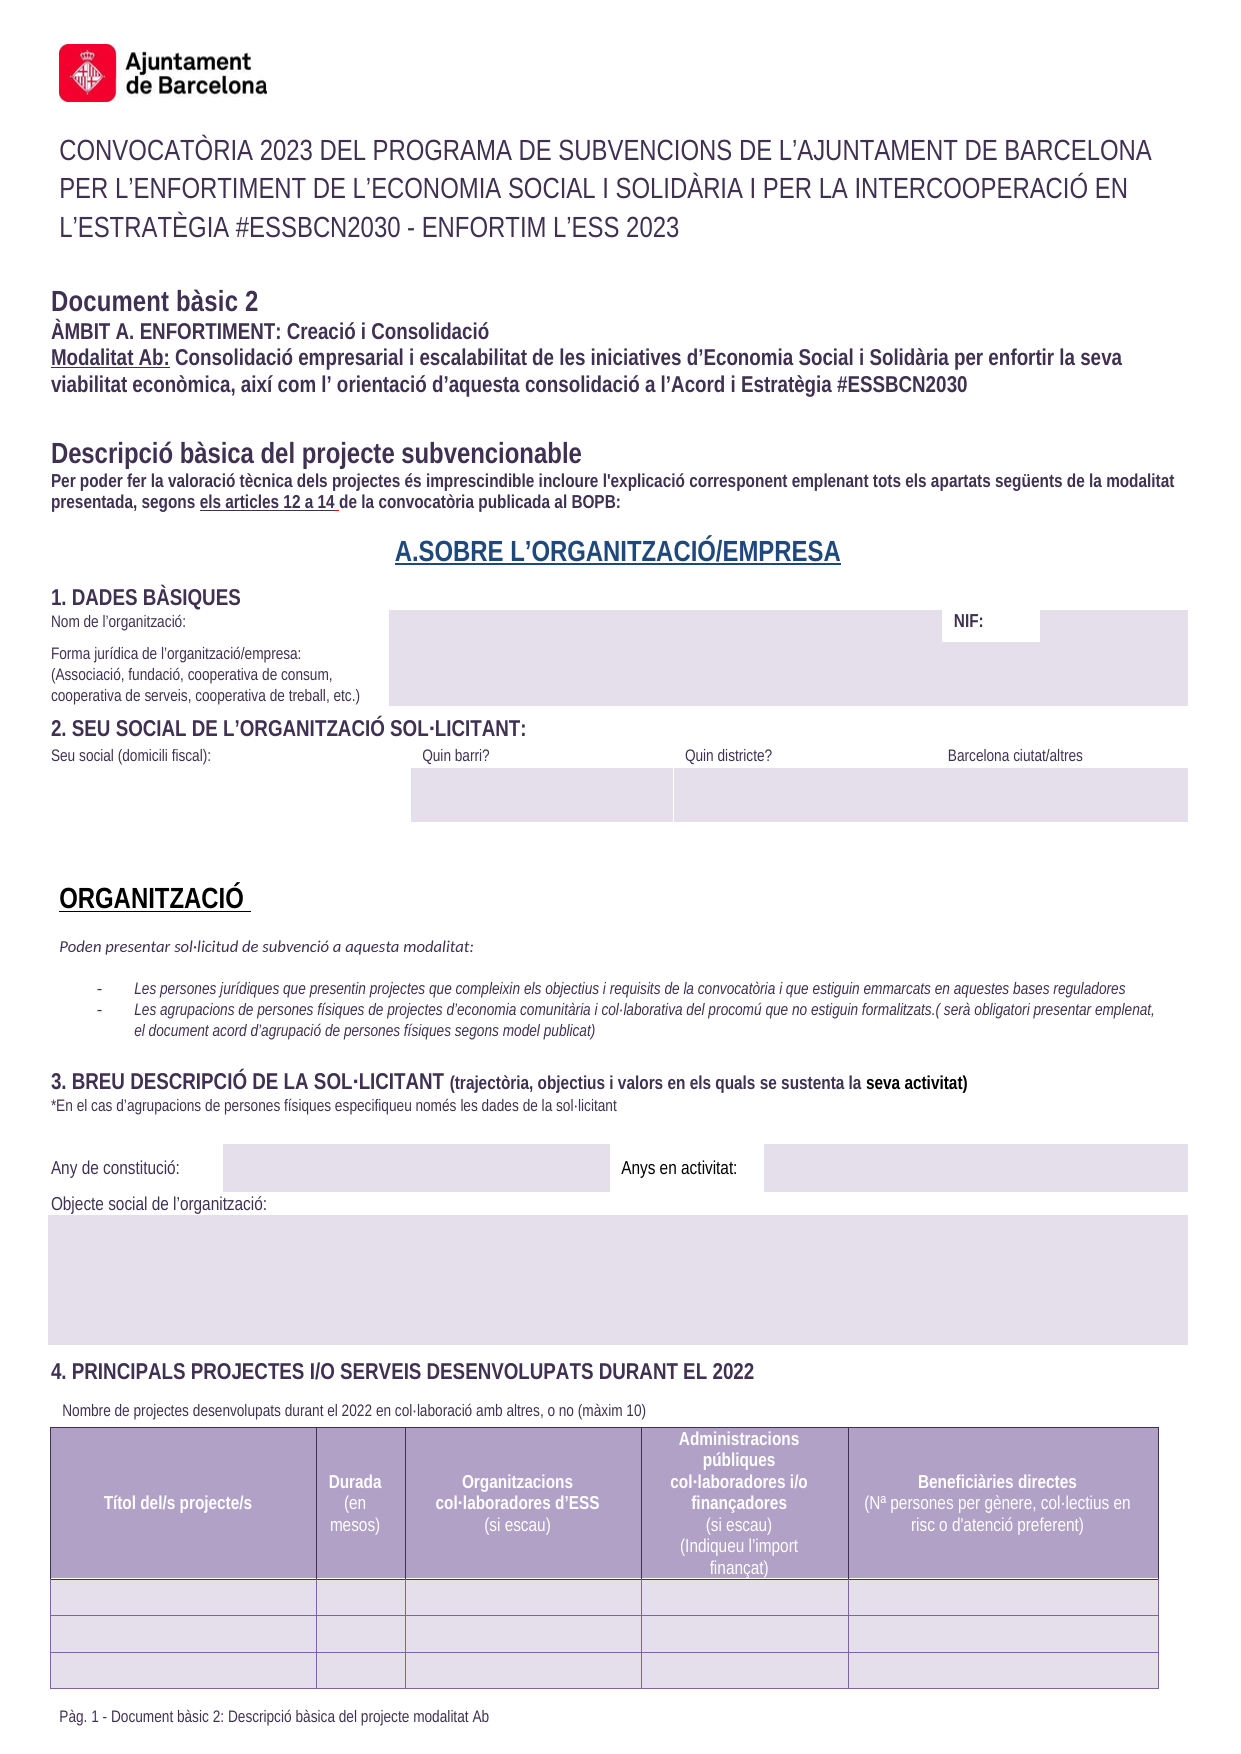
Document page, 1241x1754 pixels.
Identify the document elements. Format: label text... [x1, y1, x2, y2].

text ORGANITZACIÓ [59, 882, 1159, 915]
table_header [389, 269, 411, 318]
table_cell Barcelona ciutat/altres [936, 741, 1188, 767]
table_cell Beneficiàries directes (Nª persones per gènere, col·lectius en risc o d'atenció preferent) [849, 1428, 1158, 1578]
table_cell [51, 1580, 316, 1615]
table_cell [764, 1144, 1188, 1192]
table_cell Nom de l’organització: [48, 610, 389, 642]
table_cell [406, 1616, 641, 1652]
table_header [411, 269, 673, 318]
table_cell Seu social (domicili fiscal): [48, 741, 411, 767]
table_cell [642, 1580, 848, 1615]
table_cell [849, 1653, 1158, 1688]
table_cell Administracions públiques col·laboradores i/o finançadores (si escau) (Indiqueu l’import finançat) [642, 1428, 848, 1578]
table_cell 4. PRINCIPALS PROJECTES I/O SERVEIS DESENVOLUPATS DURANT EL 2022 [48, 1345, 1188, 1393]
table_cell [849, 1580, 1158, 1615]
table_cell [406, 1580, 641, 1615]
table_header [943, 269, 1040, 318]
list Les agrupacions de persones físiques de projectes d’economia comunitària i col·laborativa del procomú que no estiguin formalitzats.( serà obligatori presentar emplenat, el document acord d’agrupació de persones físiques segons model publicat) [97, 998, 1159, 1040]
table_cell [317, 1580, 405, 1615]
table_cell Anys en activitat: [610, 1144, 764, 1192]
table_cell 2. SEU SOCIAL DE L’ORGANITZACIÓ SOL·LICITANT: [48, 706, 1188, 741]
table_cell ÀMBIT A. ENFORTIMENT: Creació i Consolidació Modalitat Ab: Consolidació empresarial i escalabilitat de les iniciatives d’Economia Social i Solidària per enfortir la seva viabilitat econòmica, així com l’ orientació d’aquesta consolidació a l’Acord i Estratègia #ESSBCN2030 [48, 318, 1188, 418]
table_cell NIF: [943, 610, 1040, 642]
table_cell [48, 1215, 1188, 1345]
list Les persones jurídiques que presentin projectes que compleixin els objectius i requisits de la convocatòria i que estiguin emmarcats en aquestes bases reguladores [97, 977, 1159, 998]
table_cell Quin districte? [674, 741, 936, 767]
table_cell [317, 1616, 405, 1652]
table_cell 1. DADES BÀSIQUES [48, 568, 1188, 610]
table_cell [406, 1653, 641, 1688]
table_cell [389, 642, 1188, 706]
table_cell Forma jurídica de l’organització/empresa: (Associació, fundació, cooperativa de consum, cooperativa de serveis, cooperativa de treball, etc.) [48, 642, 389, 706]
table_header [848, 1393, 1158, 1427]
table_cell [223, 1144, 610, 1192]
table_header [1040, 269, 1188, 318]
table_cell A.SOBRE L’ORGANITZACIÓ/EMPRESA [48, 525, 1188, 568]
table_header Document bàsic 2 [48, 269, 389, 318]
table_cell [389, 610, 942, 642]
table_cell [642, 1653, 848, 1688]
table_cell [1158, 1393, 1188, 1689]
table_cell Objecte social de l’organització: [48, 1193, 1188, 1215]
table_cell [642, 1616, 848, 1652]
table_cell [51, 1616, 316, 1652]
table_cell [317, 1653, 405, 1688]
text CONVOCATÒRIA 2023 DEL PROGRAMA DE SUBVENCIONS DE L’AJUNTAMENT DE BARCELONA PER L’ENFORTIMENT DE L’ECONOMIA SOCIAL I SOLIDÀRIA I PER LA INTERCOOPERACIÓ EN L’ESTRATÈGIA #ESSBCN2030 - ENFORTIM L’ESS 2023 [59, 133, 1159, 243]
table_cell Organitzacions col·laboradores d’ESS (si escau) [406, 1428, 641, 1578]
text Poden presentar sol·licitud de subvenció a aquesta modalitat: [59, 936, 1159, 957]
table_header [674, 269, 936, 318]
table_cell [411, 768, 673, 822]
table_cell [674, 768, 936, 822]
table_cell [48, 768, 411, 822]
table_header 3. BREU DESCRIPCIÓ DE LA SOL·LICITANT (trajectòria, objectius i valors en els quals se sustenta la seva activitat) *En el cas d’agrupacions de persones físiques especifiqueu només les dades de la sol·licitant [48, 1040, 1188, 1144]
table_cell [849, 1616, 1158, 1652]
table_cell Any de constitució: [48, 1144, 223, 1192]
table_header Nombre de projectes desenvolupats durant el 2022 en col·laboració amb altres, o no (màxim 10) [51, 1393, 848, 1427]
table_cell [1040, 610, 1188, 642]
table_cell Descripció bàsica del projecte subvencionable Per poder fer la valoració tècnica dels projectes és imprescindible incloure l'explicació corresponent emplenant tots els apartats següents de la modalitat presentada, segons els articles 12 a 14 de la convocatòria publicada al BOPB: [48, 419, 1188, 525]
table_header [936, 269, 942, 318]
table_cell Quin barri? [411, 741, 673, 767]
table_cell [936, 768, 1188, 822]
table_cell Títol del/s projecte/s [51, 1428, 316, 1578]
table_cell Durada (en mesos) [317, 1428, 405, 1578]
picture [59, 44, 267, 102]
table_cell [51, 1653, 316, 1688]
